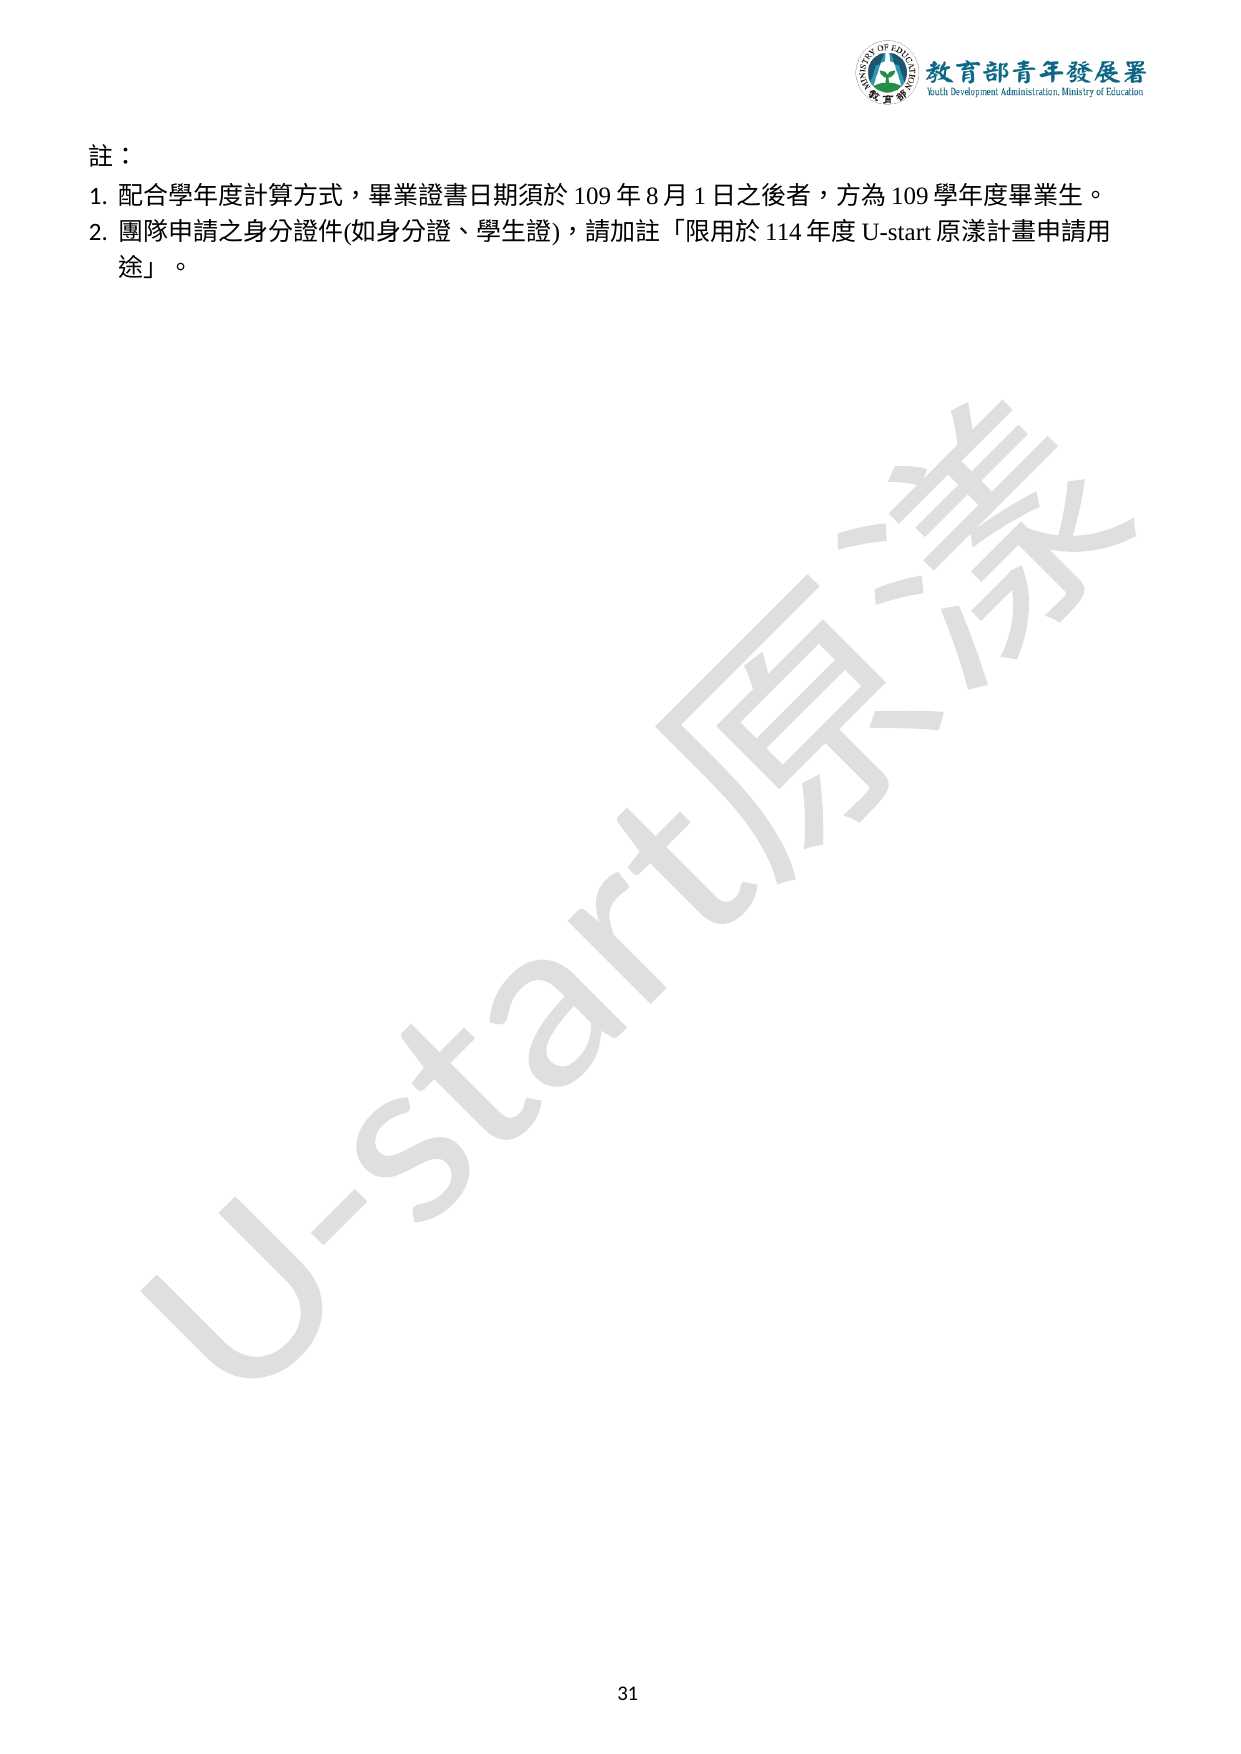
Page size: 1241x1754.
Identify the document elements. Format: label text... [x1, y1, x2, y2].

text 註： [89, 113, 1152, 175]
list 配合學年度計算方式，畢業證書日期須於109年8月1日之後者，方為109學年度畢業生。 [89, 175, 1152, 212]
list 團隊申請之身分證件(如身分證、學生證)，請加註「限用於114年度U-start原漾計畫申請用途」。 [89, 212, 1152, 284]
